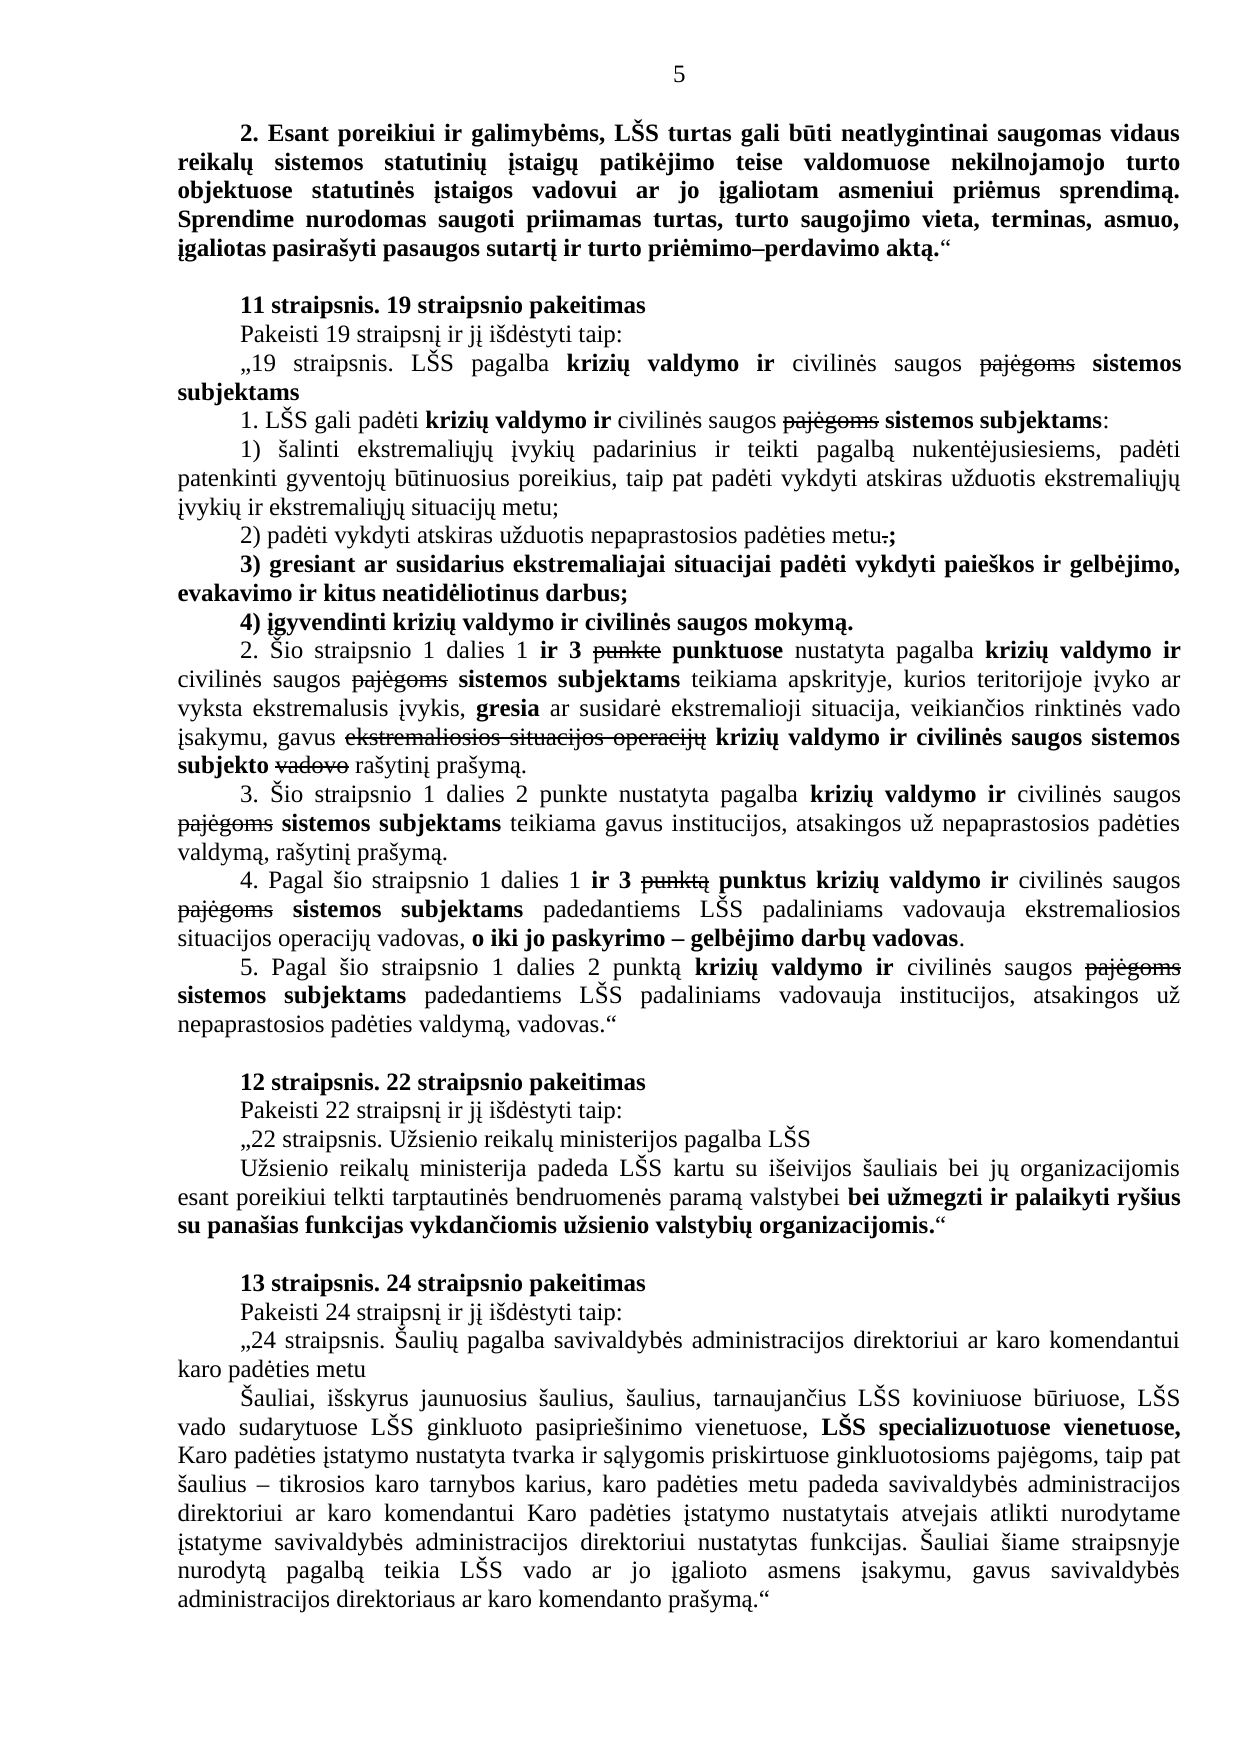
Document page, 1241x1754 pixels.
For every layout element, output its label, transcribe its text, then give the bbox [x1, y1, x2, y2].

text 3. Šio straipsnio 1 dalies 2 punkte nustatyta pagalba krizių valdymo ir civilinės saugos pajėgoms sistemos subjektams teikiama gavus institucijos, atsakingos už nepaprastosios padėties valdymą, rašytinį prašymą. [177, 779, 1181, 866]
text 2. Esant poreikiui ir galimybėms, LŠS turtas gali būti neatlygintinai saugomas vidaus reikalų sistemos statutinių įstaigų patikėjimo teise valdomuose nekilnojamojo turto objektuose statutinės įstaigos vadovui ar jo įgaliotam asmeniui priėmus sprendimą. Sprendime nurodomas saugoti priimamas turtas, turto saugojimo vieta, terminas, asmuo, įgaliotas pasirašyti pasaugos sutartį ir turto priėmimo–perdavimo aktą.“ [177, 118, 1181, 262]
text Pakeisti 19 straipsnį ir jį išdėstyti taip: [177, 319, 1181, 348]
text Šauliai, išskyrus jaunuosius šaulius, šaulius, tarnaujančius LŠS koviniuose būriuose, LŠS vado sudarytuose LŠS ginkluoto pasipriešinimo vienetuose, LŠS specializuotuose vienetuose, Karo padėties įstatymo nustatyta tvarka ir sąlygomis priskirtuose ginkluotosioms pajėgoms, taip pat šaulius – tikrosios karo tarnybos karius, karo padėties metu padeda savivaldybės administracijos direktoriui ar karo komendantui Karo padėties įstatymo nustatytais atvejais atlikti nurodytame įstatyme savivaldybės administracijos direktoriui nustatytas funkcijas. Šauliai šiame straipsnyje nurodytą pagalbą teikia LŠS vado ar jo įgalioto asmens įsakymu, gavus savivaldybės administracijos direktoriaus ar karo komendanto prašymą.“ [177, 1383, 1181, 1613]
text 11 straipsnis. 19 straipsnio pakeitimas [177, 291, 1181, 319]
text 4. Pagal šio straipsnio 1 dalies 1 ir 3 punktą punktus krizių valdymo ir civilinės saugos pajėgoms sistemos subjektams padedantiems LŠS padaliniams vadovauja ekstremaliosios situacijos operacijų vadovas, o iki jo paskyrimo – gelbėjimo darbų vadovas. [177, 866, 1181, 952]
text „19 straipsnis. LŠS pagalba krizių valdymo ir civilinės saugos pajėgoms sistemos subjektams [177, 348, 1181, 406]
text 12 straipsnis. 22 straipsnio pakeitimas [177, 1067, 1181, 1096]
text 4) įgyvendinti krizių valdymo ir civilinės saugos mokymą. [177, 607, 1181, 636]
text Pakeisti 22 straipsnį ir jį išdėstyti taip: [177, 1096, 1181, 1124]
text 2) padėti vykdyti atskiras užduotis nepaprastosios padėties metu.; [177, 521, 1181, 549]
text 1) šalinti ekstremaliųjų įvykių padarinius ir teikti pagalbą nukentėjusiesiems, padėti patenkinti gyventojų būtinuosius poreikius, taip pat padėti vykdyti atskiras užduotis ekstremaliųjų įvykių ir ekstremaliųjų situacijų metu; [177, 434, 1181, 521]
text 1. LŠS gali padėti krizių valdymo ir civilinės saugos pajėgoms sistemos subjektams: [177, 406, 1181, 434]
text Pakeisti 24 straipsnį ir jį išdėstyti taip: [177, 1297, 1181, 1326]
text 5. Pagal šio straipsnio 1 dalies 2 punktą krizių valdymo ir civilinės saugos pajėgoms sistemos subjektams padedantiems LŠS padaliniams vadovauja institucijos, atsakingos už nepaprastosios padėties valdymą, vadovas.“ [177, 952, 1181, 1038]
text „24 straipsnis. Šaulių pagalba savivaldybės administracijos direktoriui ar karo komendantui karo padėties metu [177, 1326, 1181, 1383]
text 2. Šio straipsnio 1 dalies 1 ir 3 punkte punktuose nustatyta pagalba krizių valdymo ir civilinės saugos pajėgoms sistemos subjektams teikiama apskrityje, kurios teritorijoje įvyko ar vyksta ekstremalusis įvykis, gresia ar susidarė ekstremalioji situacija, veikiančios rinktinės vado įsakymu, gavus ekstremaliosios situacijos operacijų krizių valdymo ir civilinės saugos sistemos subjekto vadovo rašytinį prašymą. [177, 636, 1181, 779]
text „22 straipsnis. Užsienio reikalų ministerijos pagalba LŠS [177, 1124, 1181, 1153]
text 3) gresiant ar susidarius ekstremaliajai situacijai padėti vykdyti paieškos ir gelbėjimo, evakavimo ir kitus neatidėliotinus darbus; [177, 549, 1181, 607]
text 13 straipsnis. 24 straipsnio pakeitimas [177, 1268, 1181, 1297]
text Užsienio reikalų ministerija padeda LŠS kartu su išeivijos šauliais bei jų organizacijomis esant poreikiui telkti tarptautinės bendruomenės paramą valstybei bei užmegzti ir palaikyti ryšius su panašias funkcijas vykdančiomis užsienio valstybių organizacijomis.“ [177, 1153, 1181, 1239]
